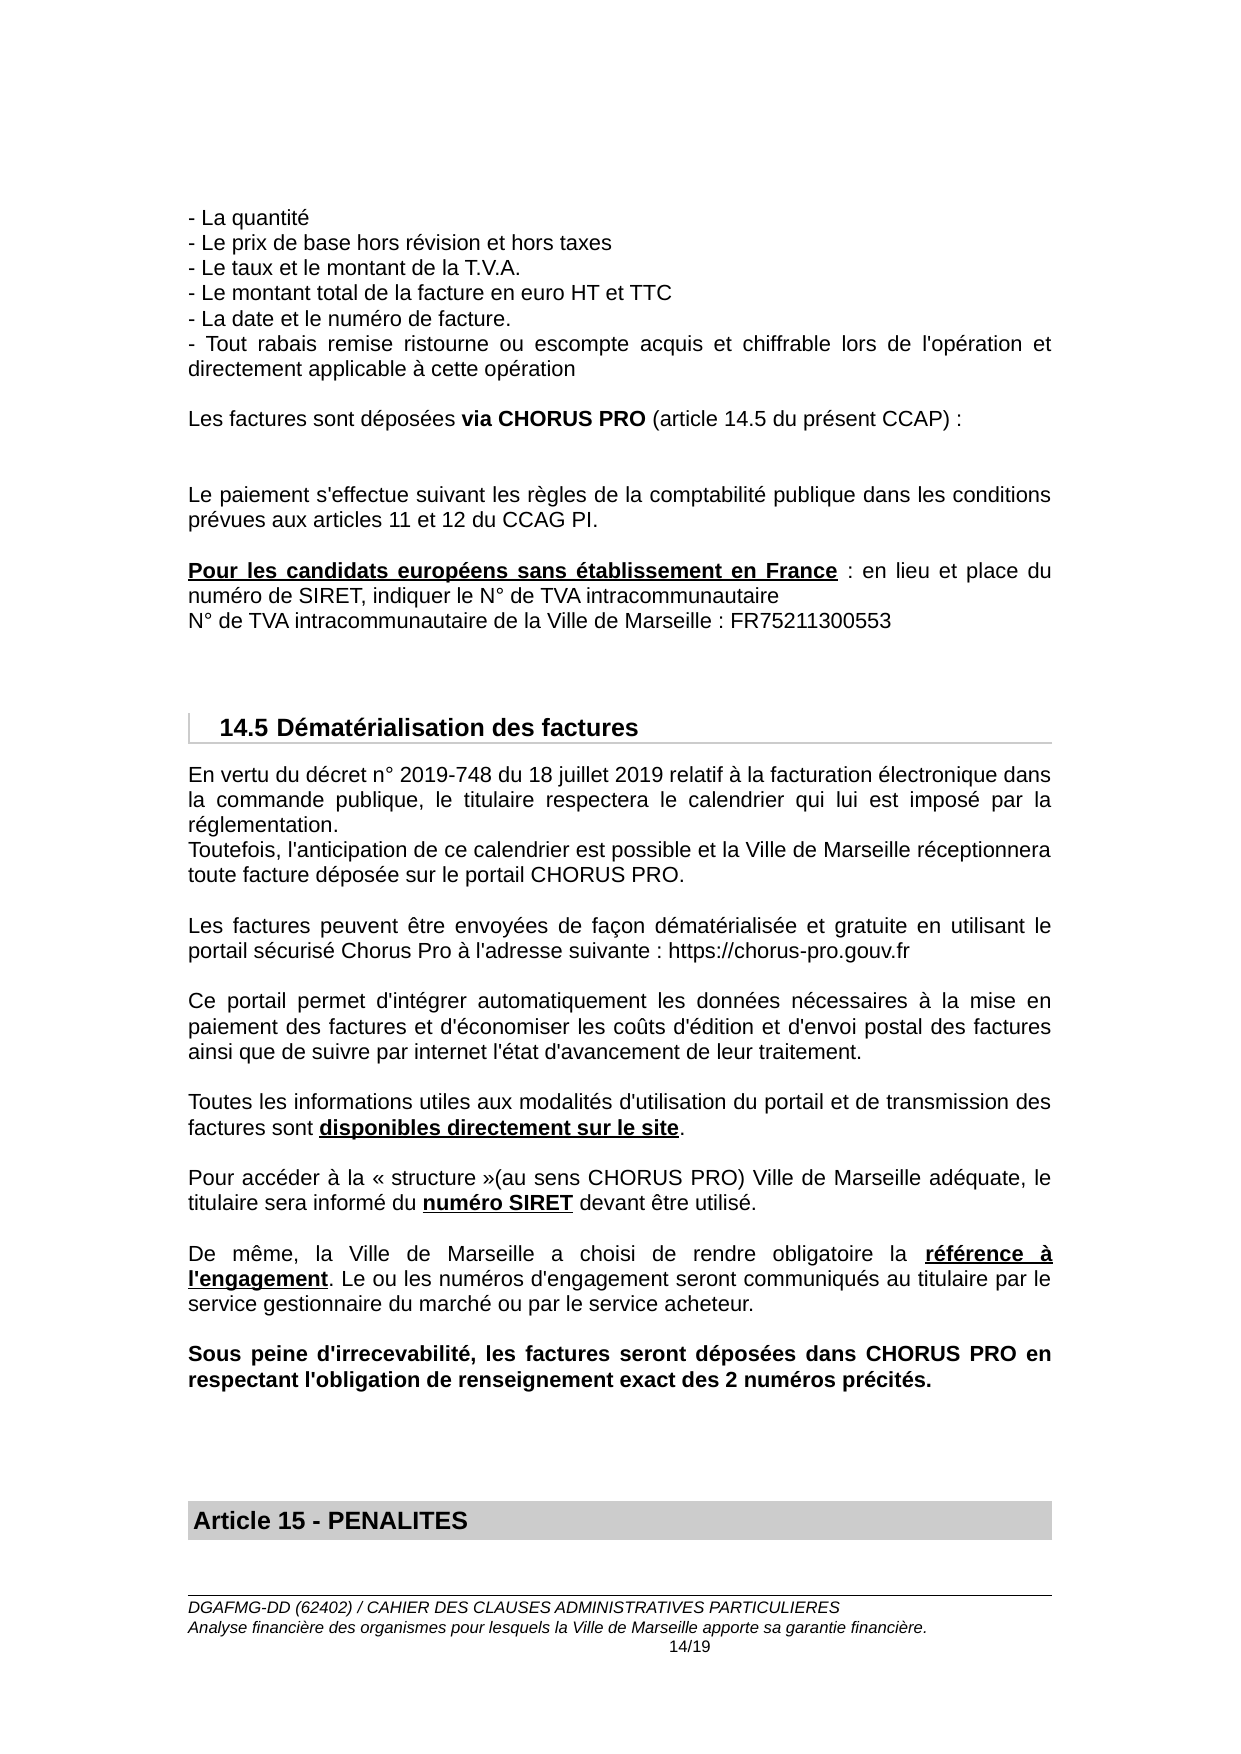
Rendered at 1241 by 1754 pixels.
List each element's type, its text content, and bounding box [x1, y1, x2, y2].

text Pour les candidats européens sans établissement en France : en lieu et place du numéro de SIRET, indiquer le N° de TVA intracommunautaire [188, 557, 1052, 608]
text En vertu du décret n° 2019-748 du 18 juillet 2019 relatif à la facturation électronique dans la commande publique, le titulaire respectera le calendrier qui lui est imposé par la réglementation. [188, 762, 1052, 837]
text - Tout rabais remise ristourne ou escompte acquis et chiffrable lors de l'opération et directement applicable à cette opération [188, 331, 1052, 381]
text Toutes les informations utiles aux modalités d'utilisation du portail et de transmission des factures sont disponibles directement sur le site. [188, 1089, 1052, 1140]
subtitle PENALITES [190, 1503, 1050, 1538]
text - La quantité [188, 204, 1052, 230]
text De même, la Ville de Marseille a choisi de rendre obligatoire la référence à l'engagement. Le ou les numéros d'engagement seront communiqués au titulaire par le service gestionnaire du marché ou par le service acheteur. [188, 1241, 1052, 1316]
text Le paiement s'effectue suivant les règles de la comptabilité publique dans les conditions prévues aux articles 11 et 12 du CCAG PI. [188, 482, 1052, 532]
text Sous peine d'irrecevabilité, les factures seront déposées dans CHORUS PRO en respectant l'obligation de renseignement exact des 2 numéros précités. [188, 1341, 1052, 1392]
text N° de TVA intracommunautaire de la Ville de Marseille : FR75211300553 [188, 608, 1052, 633]
text Les factures sont déposées via CHORUS PRO (article 14.5 du présent CCAP) : [188, 406, 1052, 431]
text Ce portail permet d'intégrer automatiquement les données nécessaires à la mise en paiement des factures et d'économiser les coûts d'édition et d'envoi postal des factures ainsi que de suivre par internet l'état d'avancement de leur traitement. [188, 988, 1052, 1064]
subtitle Dématérialisation des factures [190, 713, 1052, 742]
text Les factures peuvent être envoyées de façon dématérialisée et gratuite en utilisant le portail sécurisé Chorus Pro à l'adresse suivante : https://chorus-pro.gouv.fr [188, 913, 1052, 963]
text Pour accéder à la « structure »(au sens CHORUS PRO) Ville de Marseille adéquate, le titulaire sera informé du numéro SIRET devant être utilisé. [188, 1165, 1052, 1215]
text - Le taux et le montant de la T.V.A. [188, 255, 1052, 280]
text - La date et le numéro de facture. [188, 305, 1052, 331]
text - Le prix de base hors révision et hors taxes [188, 230, 1052, 255]
text - Le montant total de la facture en euro HT et TTC [188, 280, 1052, 305]
text Toutefois, l'anticipation de ce calendrier est possible et la Ville de Marseille réceptionnera toute facture déposée sur le portail CHORUS PRO. [188, 837, 1052, 888]
